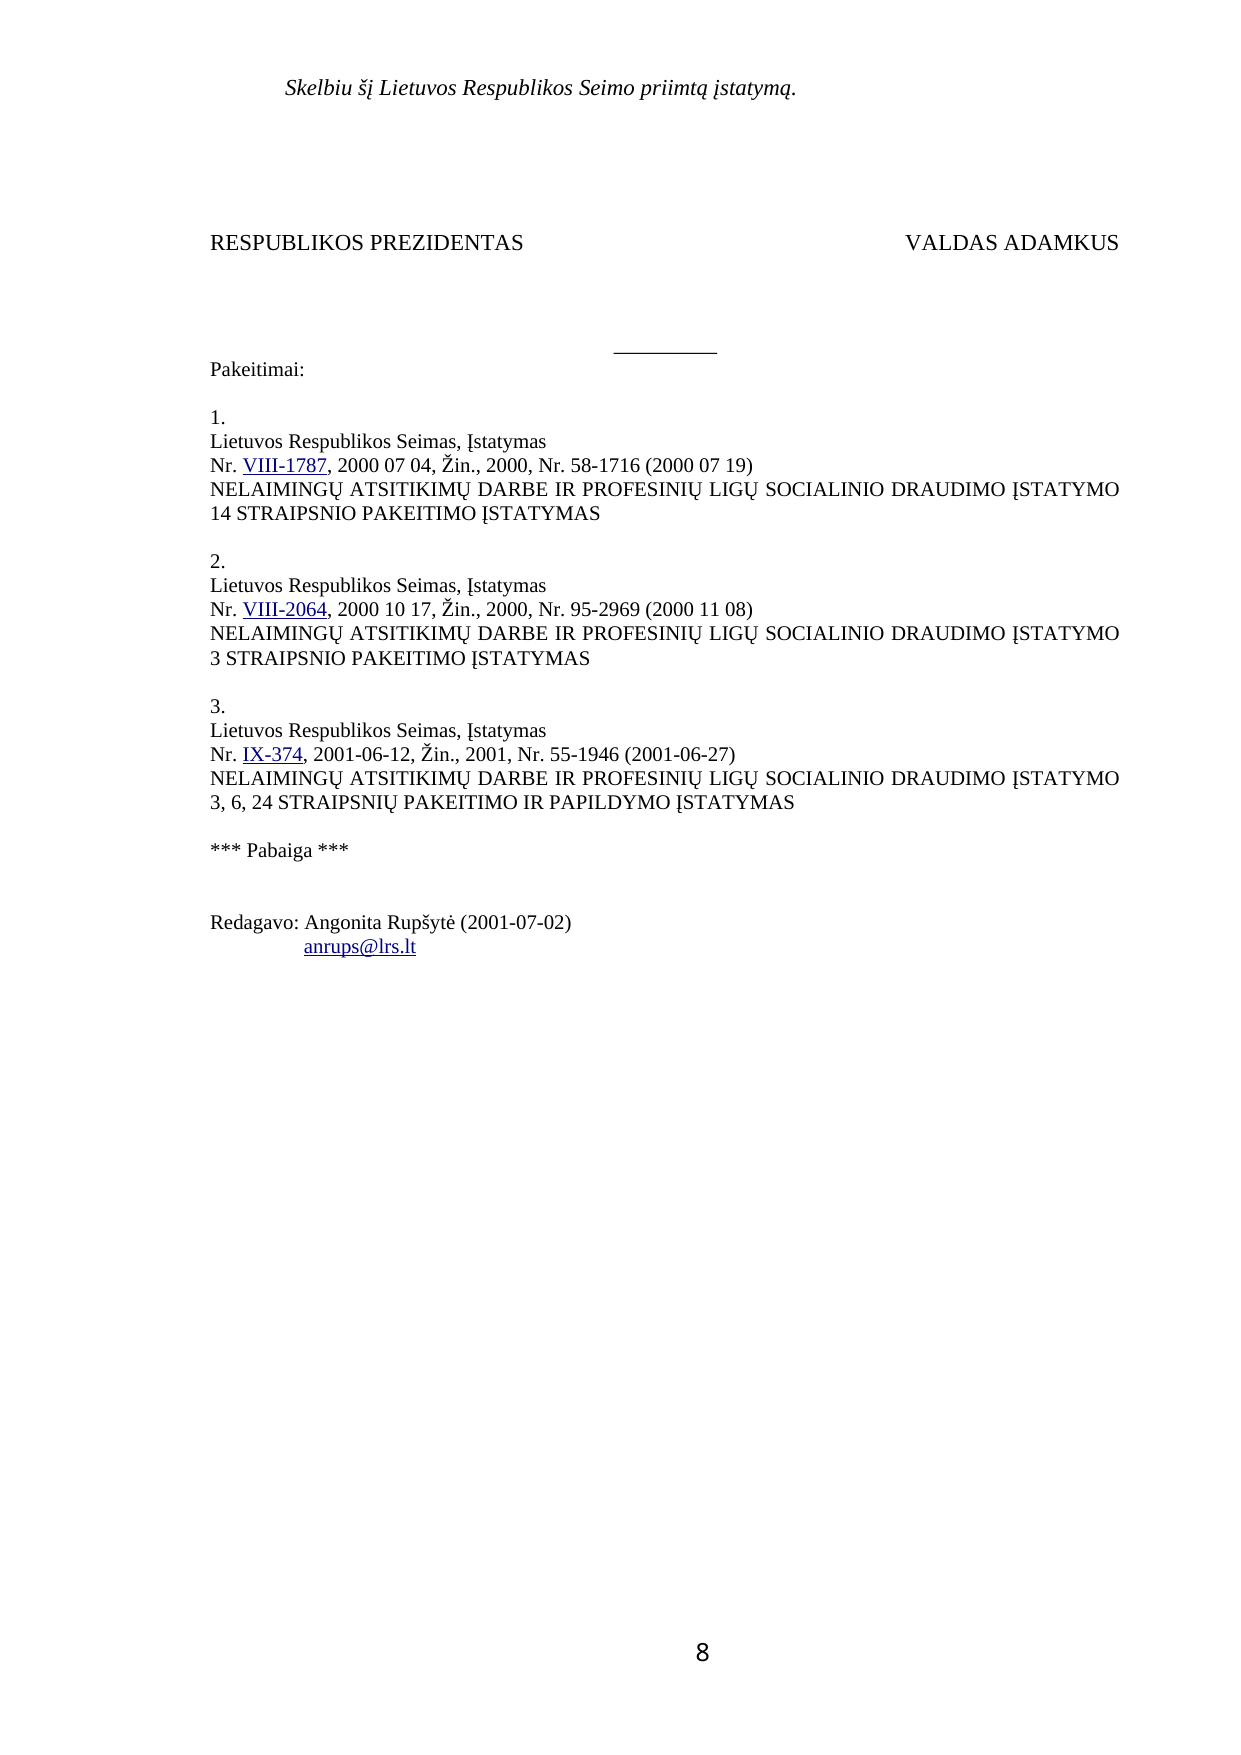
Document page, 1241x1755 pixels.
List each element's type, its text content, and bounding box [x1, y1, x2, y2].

text _________ [210, 330, 1120, 357]
text Skelbiu šį Lietuvos Respublikos Seimo priimtą įstatymą. [210, 73, 1120, 100]
text NELAIMINGŲ ATSITIKIMŲ DARBE IR PROFESINIŲ LIGŲ SOCIALINIO DRAUDIMO ĮSTATYMO 3, 6, 24 STRAIPSNIŲ PAKEITIMO IR PAPILDYMO ĮSTATYMAS [210, 766, 1120, 814]
text Lietuvos Respublikos Seimas, Įstatymas [210, 718, 1120, 742]
text anrups@lrs.lt [210, 934, 1120, 958]
text Lietuvos Respublikos Seimas, Įstatymas [210, 573, 1120, 597]
text NELAIMINGŲ ATSITIKIMŲ DARBE IR PROFESINIŲ LIGŲ SOCIALINIO DRAUDIMO ĮSTATYMO 14 STRAIPSNIO PAKEITIMO ĮSTATYMAS [210, 477, 1120, 525]
text *** Pabaiga *** [210, 838, 1120, 862]
text Lietuvos Respublikos Seimas, Įstatymas [210, 429, 1120, 453]
text NELAIMINGŲ ATSITIKIMŲ DARBE IR PROFESINIŲ LIGŲ SOCIALINIO DRAUDIMO ĮSTATYMO 3 STRAIPSNIO PAKEITIMO ĮSTATYMAS [210, 621, 1120, 669]
text Nr. IX-374, 2001-06-12, Žin., 2001, Nr. 55-1946 (2001-06-27) [210, 742, 1120, 766]
text Nr. VIII-1787, 2000 07 04, Žin., 2000, Nr. 58-1716 (2000 07 19) [210, 453, 1120, 477]
text RESPUBLIKOS PREZIDENTAS VALDAS ADAMKUS [210, 229, 1120, 255]
text Pakeitimai: [210, 357, 1120, 381]
text Nr. VIII-2064, 2000 10 17, Žin., 2000, Nr. 95-2969 (2000 11 08) [210, 597, 1120, 621]
text 2. [210, 549, 1120, 573]
text 3. [210, 693, 1120, 718]
text Redagavo: Angonita Rupšytė (2001-07-02) [210, 910, 1120, 934]
text 1. [210, 405, 1120, 429]
